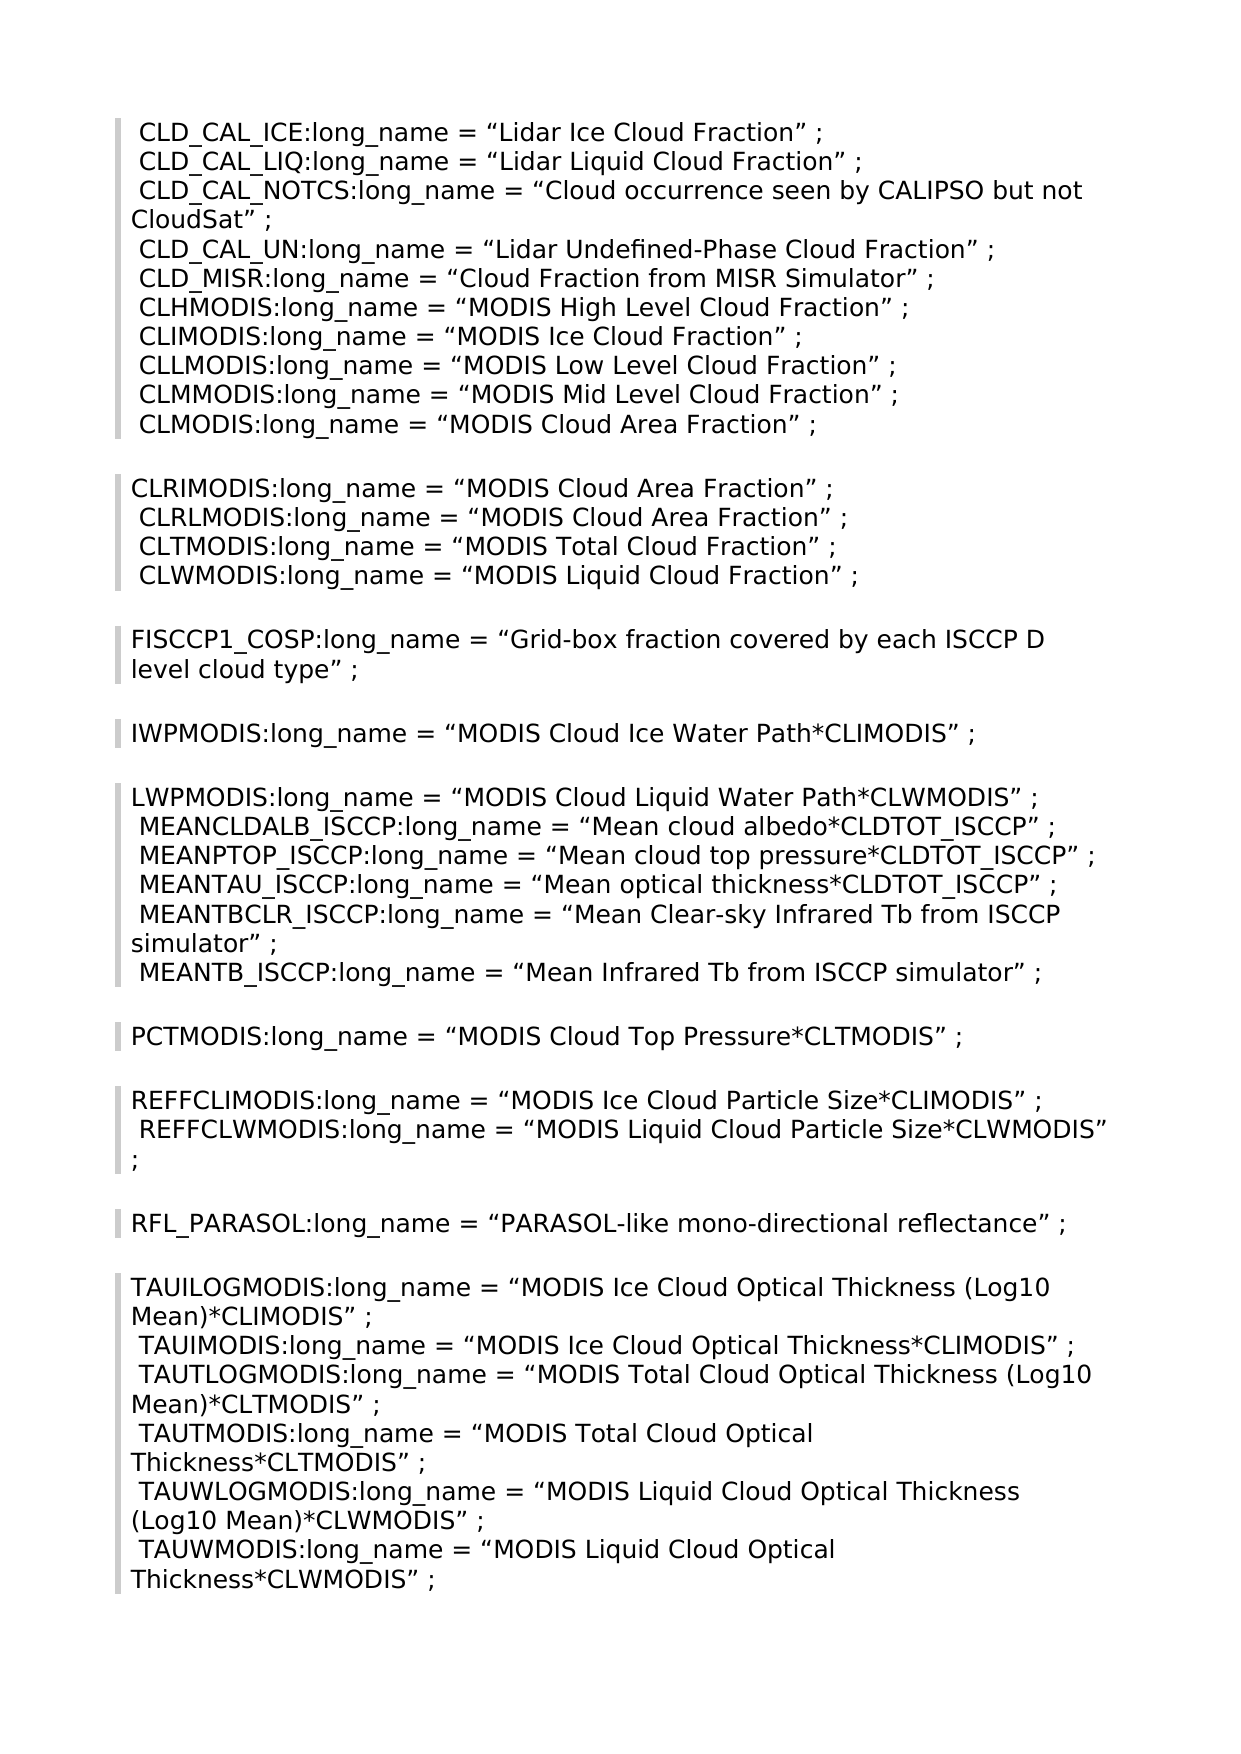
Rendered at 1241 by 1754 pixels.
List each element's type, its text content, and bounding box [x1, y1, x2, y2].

table_header TAUILOGMODIS:long_name = “MODIS Ice Cloud Optical Thickness (Log10 Mean)*CLIMODIS” ; TAUIMODIS:long_name = “MODIS Ice Cloud Optical Thickness*CLIMODIS” ; TAUTLOGMODIS:long_name = “MODIS Total Cloud Optical Thickness (Log10 Mean)*CLTMODIS” ; TAUTMODIS:long_name = “MODIS Total Cloud Optical Thickness*CLTMODIS” ; TAUWLOGMODIS:long_name = “MODIS Liquid Cloud Optical Thickness (Log10 Mean)*CLWMODIS” ; TAUWMODIS:long_name = “MODIS Liquid Cloud Optical Thickness*CLWMODIS” ; [121, 1273, 1122, 1594]
table_header LWPMODIS:long_name = “MODIS Cloud Liquid Water Path*CLWMODIS” ; MEANCLDALB_ISCCP:long_name = “Mean cloud albedo*CLDTOT_ISCCP” ; MEANPTOP_ISCCP:long_name = “Mean cloud top pressure*CLDTOT_ISCCP” ; MEANTAU_ISCCP:long_name = “Mean optical thickness*CLDTOT_ISCCP” ; MEANTBCLR_ISCCP:long_name = “Mean Clear-sky Infrared Tb from ISCCP simulator” ; MEANTB_ISCCP:long_name = “Mean Infrared Tb from ISCCP simulator” ; [121, 783, 1122, 987]
table_header PCTMODIS:long_name = “MODIS Cloud Top Pressure*CLTMODIS” ; [121, 1022, 1122, 1051]
table_header CLRIMODIS:long_name = “MODIS Cloud Area Fraction” ; CLRLMODIS:long_name = “MODIS Cloud Area Fraction” ; CLTMODIS:long_name = “MODIS Total Cloud Fraction” ; CLWMODIS:long_name = “MODIS Liquid Cloud Fraction” ; [121, 474, 1122, 591]
table_header IWPMODIS:long_name = “MODIS Cloud Ice Water Path*CLIMODIS” ; [121, 719, 1122, 748]
table_header RFL_PARASOL:long_name = “PARASOL-like mono-directional reflectance” ; [121, 1209, 1122, 1238]
table_header FISCCP1_COSP:long_name = “Grid-box fraction covered by each ISCCP D level cloud type” ; [121, 626, 1122, 684]
table_header CLD_CAL_ICE:long_name = “Lidar Ice Cloud Fraction” ; CLD_CAL_LIQ:long_name = “Lidar Liquid Cloud Fraction” ; CLD_CAL_NOTCS:long_name = “Cloud occurrence seen by CALIPSO but not CloudSat” ; CLD_CAL_UN:long_name = “Lidar Undefined-Phase Cloud Fraction” ; CLD_MISR:long_name = “Cloud Fraction from MISR Simulator” ; CLHMODIS:long_name = “MODIS High Level Cloud Fraction” ; CLIMODIS:long_name = “MODIS Ice Cloud Fraction” ; CLLMODIS:long_name = “MODIS Low Level Cloud Fraction” ; CLMMODIS:long_name = “MODIS Mid Level Cloud Fraction” ; CLMODIS:long_name = “MODIS Cloud Area Fraction” ; [121, 118, 1122, 439]
table_header REFFCLIMODIS:long_name = “MODIS Ice Cloud Particle Size*CLIMODIS” ; REFFCLWMODIS:long_name = “MODIS Liquid Cloud Particle Size*CLWMODIS” ; [121, 1086, 1122, 1174]
